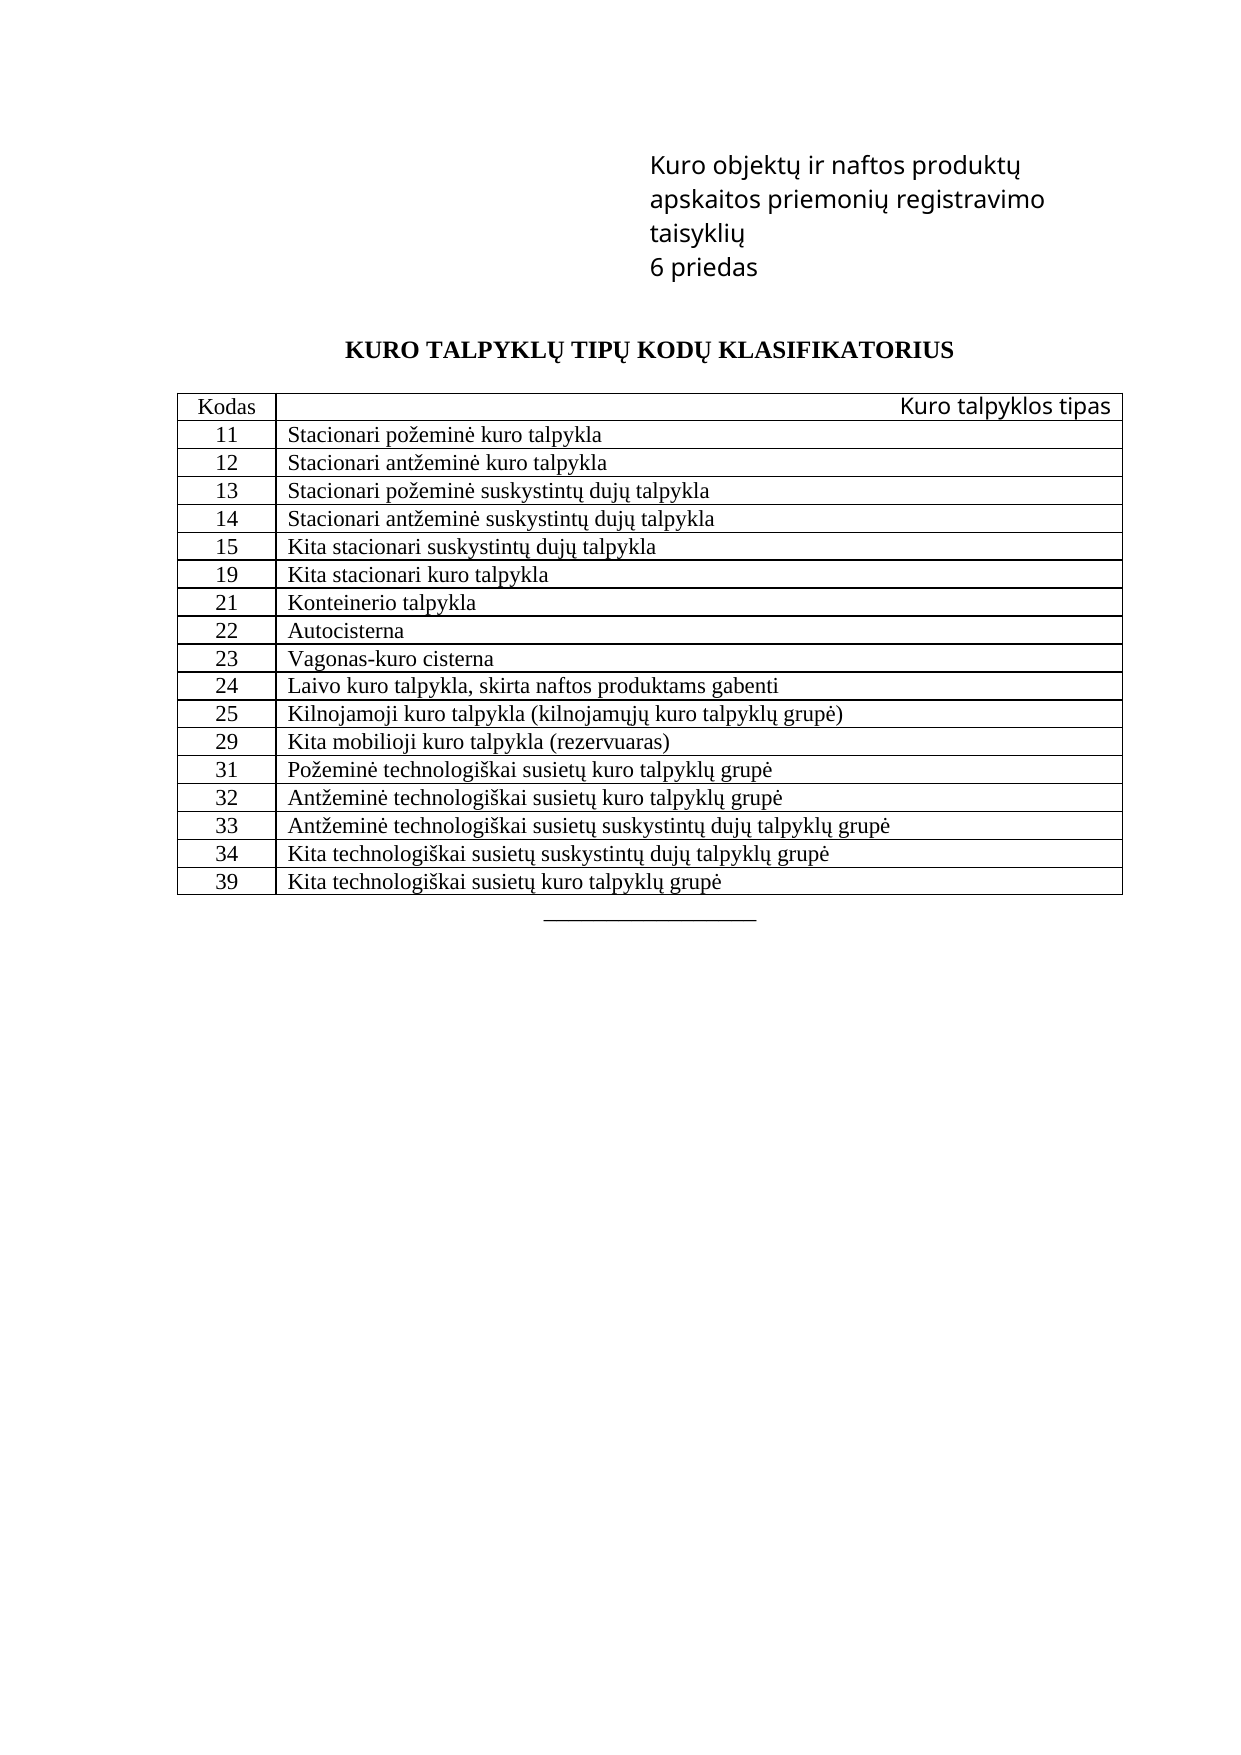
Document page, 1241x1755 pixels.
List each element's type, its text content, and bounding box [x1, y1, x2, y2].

table_cell Kita mobilioji kuro talpykla (rezervuaras) [277, 728, 1122, 755]
table_cell 19 [178, 561, 275, 587]
text Kuro objektų ir naftos produktų apskaitos priemonių registravimo taisyklių [649, 148, 1122, 250]
table_cell 23 [178, 645, 275, 671]
table_cell 34 [178, 840, 275, 866]
table_cell Antžeminė technologiškai susietų kuro talpyklų grupė [277, 784, 1122, 811]
table_cell 14 [178, 505, 275, 531]
table_header Kuro talpyklos tipas [277, 394, 1122, 420]
table_header Kodas [178, 394, 275, 420]
table_cell Konteinerio talpykla [277, 589, 1122, 615]
table_cell Stacionari antžeminė suskystintų dujų talpykla [277, 505, 1122, 531]
table_cell Požeminė technologiškai susietų kuro talpyklų grupė [277, 756, 1122, 783]
table_cell Stacionari antžeminė kuro talpykla [277, 449, 1122, 476]
table_cell 29 [178, 728, 275, 755]
table_cell 21 [178, 589, 275, 615]
text _________________ [177, 895, 1122, 924]
table_cell Autocisterna [277, 617, 1122, 643]
text KURO TALPYKLŲ TIPŲ KODŲ KLASIFIKATORIUS [177, 335, 1122, 364]
table_cell 22 [178, 617, 275, 643]
table_cell Kilnojamoji kuro talpykla (kilnojamųjų kuro talpyklų grupė) [277, 701, 1122, 727]
table_cell Vagonas-kuro cisterna [277, 645, 1122, 671]
table_cell 33 [178, 812, 275, 838]
table_cell 39 [178, 868, 275, 894]
table_cell Stacionari požeminė kuro talpykla [277, 421, 1122, 448]
table_cell Antžeminė technologiškai susietų suskystintų dujų talpyklų grupė [277, 812, 1122, 838]
table_cell 32 [178, 784, 275, 811]
table_cell Stacionari požeminė suskystintų dujų talpykla [277, 477, 1122, 503]
table_cell 31 [178, 756, 275, 783]
table_cell Kita technologiškai susietų kuro talpyklų grupė [277, 868, 1122, 894]
table_cell 15 [178, 533, 275, 559]
table_cell 11 [178, 421, 275, 448]
table_cell 12 [178, 449, 275, 476]
table_cell Laivo kuro talpykla, skirta naftos produktams gabenti [277, 673, 1122, 699]
table_cell Kita technologiškai susietų suskystintų dujų talpyklų grupė [277, 840, 1122, 866]
table_cell Kita stacionari suskystintų dujų talpykla [277, 533, 1122, 559]
table_cell 24 [178, 673, 275, 699]
text 6 priedas [649, 250, 1122, 284]
table_cell 25 [178, 701, 275, 727]
table_cell 13 [178, 477, 275, 503]
table_cell Kita stacionari kuro talpykla [277, 561, 1122, 587]
